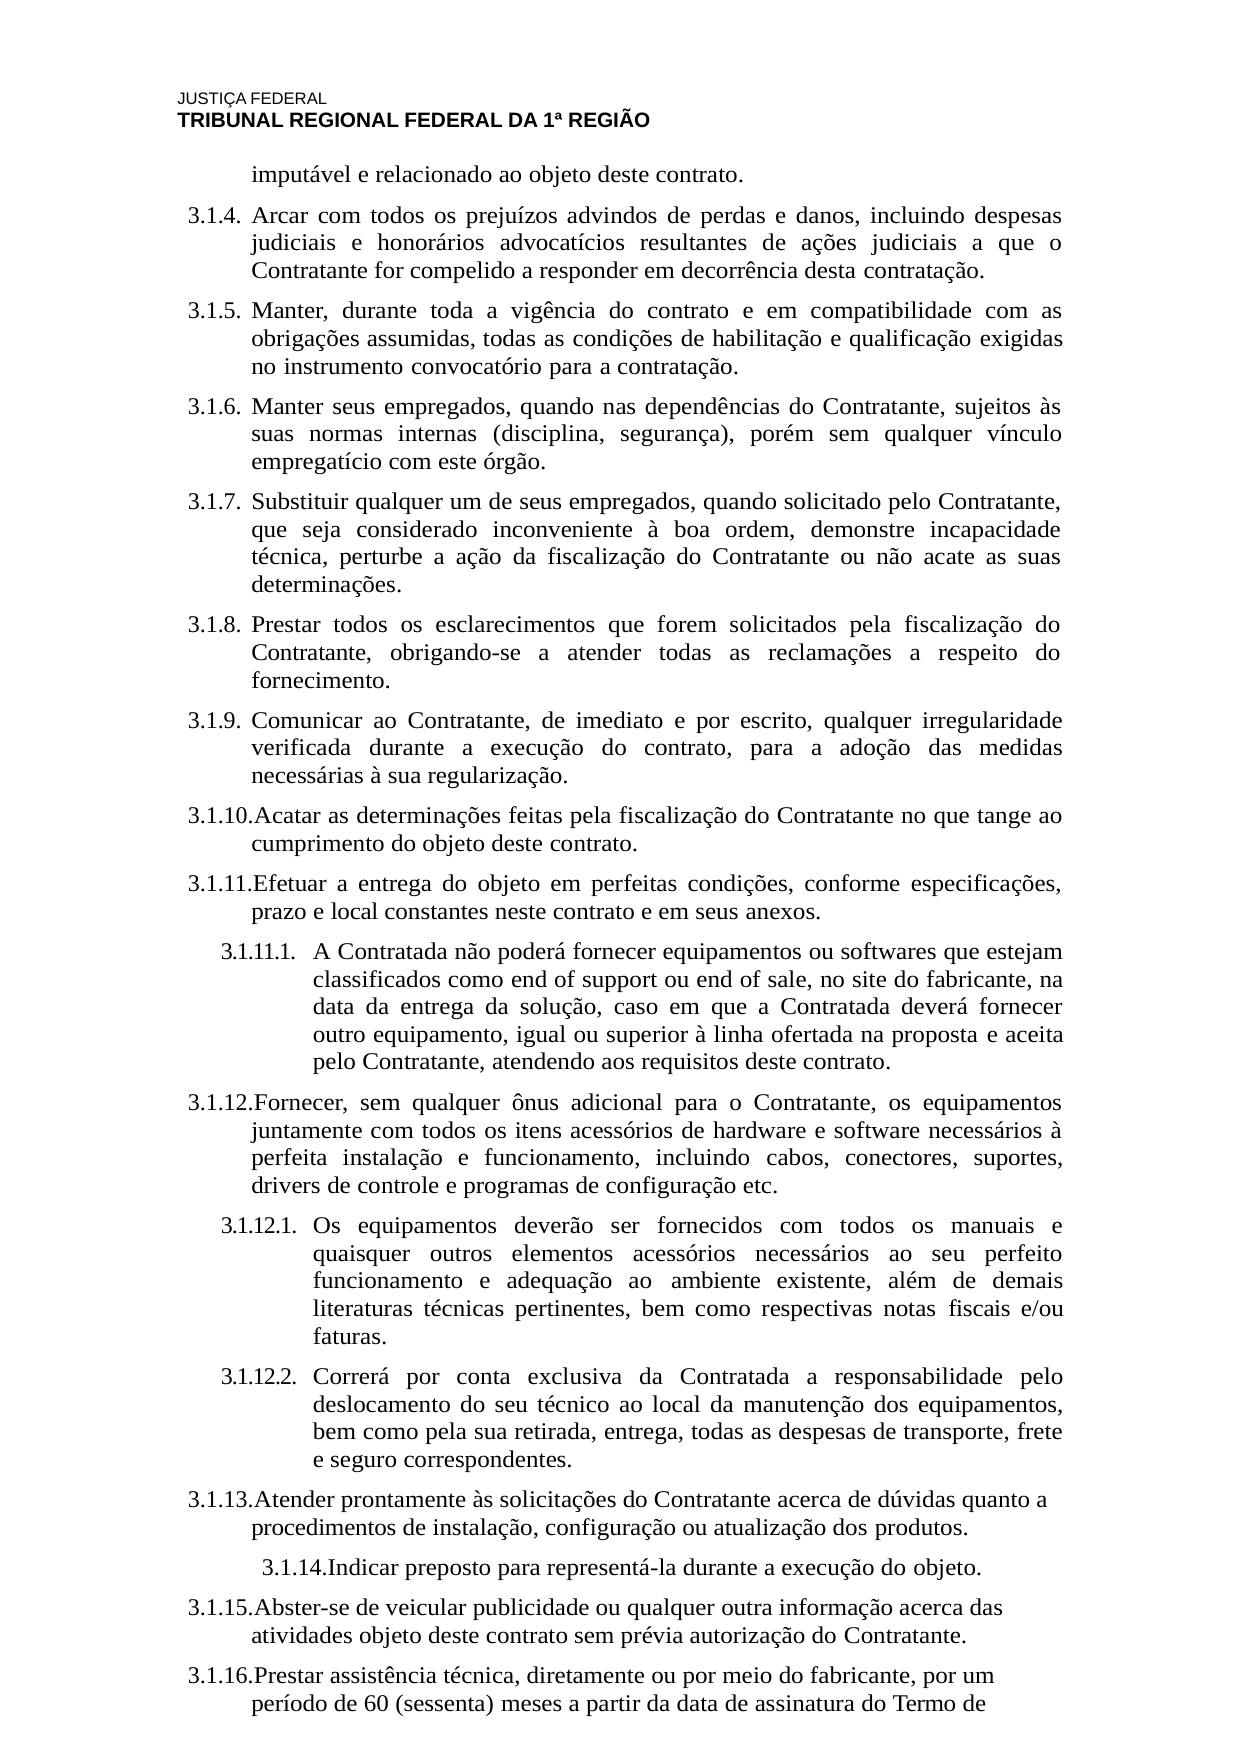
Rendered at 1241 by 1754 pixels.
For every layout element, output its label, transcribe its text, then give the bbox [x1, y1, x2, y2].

list Fornecer, sem qualquer ônus adicional para o Contratante, os equipamentos juntamente com todos os itens acessórios de hardware e software necessários à perfeita instalação e funcionamento, incluindo cabos, conectores, suportes, drivers de controle e programas de configuração etc. [226, 1088, 1063, 1198]
list Os equipamentos deverão ser fornecidos com todos os manuais e quaisquer outros elementos acessórios necessários ao seu perfeito funcionamento e adequação ao ambiente existente, além de demais literaturas técnicas pertinentes, bem como respectivas notas fiscais e/ou faturas. [221, 1211, 1064, 1349]
list Comunicar ao Contratante, de imediato e por escrito, qualquer irregularidade verificada durante a execução do contrato, para a adoção das medidas necessárias à sua regularização. [226, 706, 1063, 789]
list Prestar assistência técnica, diretamente ou por meio do fabricante, por um período de 60 (sessenta) meses a partir da data de assinatura do Termo de Recebimento Definitivo. [226, 1661, 1063, 1716]
list Manter seus empregados, quando nas dependências do Contratante, sujeitos às suas normas internas (disciplina, segurança), porém sem qualquer vínculo empregatício com este órgão. [226, 392, 1062, 474]
list Abster-se de veicular publicidade ou qualquer outra informação acerca das atividades objeto deste contrato sem prévia autorização do Contratante. [226, 1593, 1064, 1648]
list Indicar preposto para representá-la durante a execução do objeto. [300, 1553, 1098, 1581]
list Arcar com o pagamento de eventuais multas aplicadas por quaisquer autoridades federais, estaduais/distrital e municipais, em consequência de fato a ela imputável e relacionado ao objeto deste contrato. [226, 160, 1063, 188]
list Prestar todos os esclarecimentos que forem solicitados pela fiscalização do Contratante, obrigando-se a atender todas as reclamações a respeito do fornecimento. [226, 610, 1062, 693]
list Atender prontamente às solicitações do Contratante acerca de dúvidas quanto a procedimentos de instalação, configuração ou atualização dos produtos. [226, 1485, 1063, 1541]
list Acatar as determinações feitas pela fiscalização do Contratante no que tange ao cumprimento do objeto deste contrato. [226, 801, 1064, 857]
list A Contratada não poderá fornecer equipamentos ou softwares que estejam classificados como end of support ou end of sale, no site do fabricante, na data da entrega da solução, caso em que a Contratada deverá fornecer outro equipamento, igual ou superior à linha ofertada na proposta e aceita pelo Contratante, atendendo aos requisitos deste contrato. [221, 937, 1064, 1075]
list Arcar com todos os prejuízos advindos de perdas e danos, incluindo despesas judiciais e honorários advocatícios resultantes de ações judiciais a que o Contratante for compelido a responder em decorrência desta contratação. [226, 201, 1063, 284]
list Correrá por conta exclusiva da Contratada a responsabilidade pelo deslocamento do seu técnico ao local da manutenção dos equipamentos, bem como pela sua retirada, entrega, todas as despesas de transporte, frete e seguro correspondentes. [221, 1362, 1064, 1473]
list Manter, durante toda a vigência do contrato e em compatibilidade com as obrigações assumidas, todas as condições de habilitação e qualificação exigidas no instrumento convocatório para a contratação. [226, 296, 1063, 379]
list Substituir qualquer um de seus empregados, quando solicitado pelo Contratante, que seja considerado inconveniente à boa ordem, demonstre incapacidade técnica, perturbe a ação da fiscalização do Contratante ou não acate as suas determinações. [226, 487, 1063, 598]
list Efetuar a entrega do objeto em perfeitas condições, conforme especificações, prazo e local constantes neste contrato e em seus anexos. [226, 869, 1063, 924]
